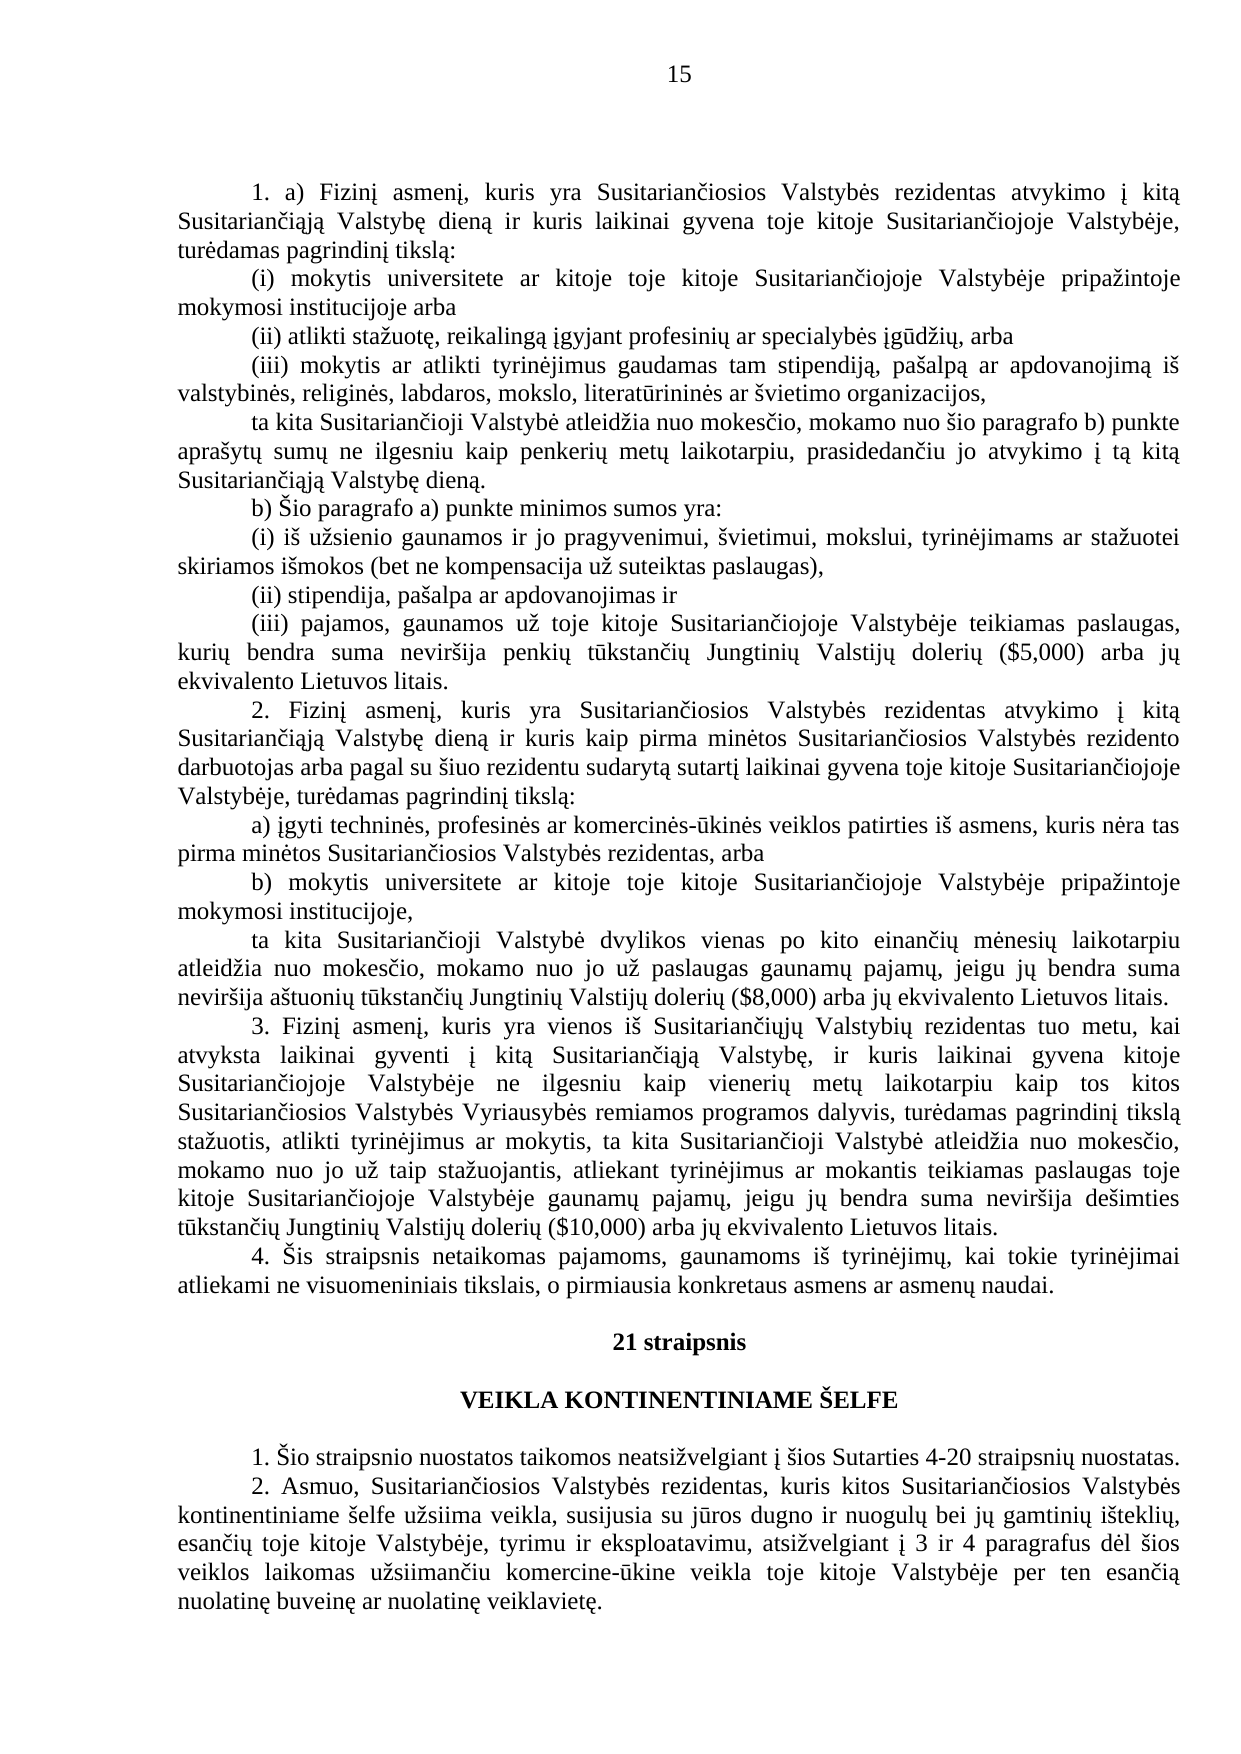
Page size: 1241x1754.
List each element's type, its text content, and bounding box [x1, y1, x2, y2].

text VEIKLA KONTINENTINIAME ŠELFE [177, 1385, 1181, 1413]
text 1. Šio straipsnio nuostatos taikomos neatsižvelgiant į šios Sutarties 4-20 straipsnių nuostatas. [177, 1442, 1181, 1471]
text ta kita Susitariančioji Valstybė atleidžia nuo mokesčio, mokamo nuo šio paragrafo b) punkte aprašytų sumų ne ilgesniu kaip penkerių metų laikotarpiu, prasidedančiu jo atvykimo į tą kitą Susitariančiąją Valstybę dieną. [177, 407, 1181, 493]
text (ii) stipendija, pašalpa ar apdovanojimas ir [177, 580, 1181, 608]
text (iii) pajamos, gaunamos už toje kitoje Susitariančiojoje Valstybėje teikiamas paslaugas, kurių bendra suma neviršija penkių tūkstančių Jungtinių Valstijų dolerių ($5,000) arba jų ekvivalento Lietuvos litais. [177, 608, 1181, 695]
text (i) mokytis universitete ar kitoje toje kitoje Susitariančiojoje Valstybėje pripažintoje mokymosi institucijoje arba [177, 263, 1181, 321]
text 2. Fizinį asmenį, kuris yra Susitariančiosios Valstybės rezidentas atvykimo į kitą Susitariančiąją Valstybę dieną ir kuris kaip pirma minėtos Susitariančiosios Valstybės rezidento darbuotojas arba pagal su šiuo rezidentu sudarytą sutartį laikinai gyvena toje kitoje Susitariančiojoje Valstybėje, turėdamas pagrindinį tikslą: [177, 695, 1181, 810]
text 2. Asmuo, Susitariančiosios Valstybės rezidentas, kuris kitos Susitariančiosios Valstybės kontinentiniame šelfe užsiima veikla, susijusia su jūros dugno ir nuogulų bei jų gamtinių išteklių, esančių toje kitoje Valstybėje, tyrimu ir eksploatavimu, atsižvelgiant į 3 ir 4 paragrafus dėl šios veiklos laikomas užsiimančiu komercine-ūkine veikla toje kitoje Valstybėje per ten esančią nuolatinę buveinę ar nuolatinę veiklavietę. [177, 1471, 1181, 1615]
text 4. Šis straipsnis netaikomas pajamoms, gaunamoms iš tyrinėjimų, kai tokie tyrinėjimai atliekami ne visuomeniniais tikslais, o pirmiausia konkretaus asmens ar asmenų naudai. [177, 1241, 1181, 1298]
text (i) iš užsienio gaunamos ir jo pragyvenimui, švietimui, mokslui, tyrinėjimams ar stažuotei skiriamos išmokos (bet ne kompensacija už suteiktas paslaugas), [177, 522, 1181, 580]
text 3. Fizinį asmenį, kuris yra vienos iš Susitariančiųjų Valstybių rezidentas tuo metu, kai atvyksta laikinai gyventi į kitą Susitariančiąją Valstybę, ir kuris laikinai gyvena kitoje Susitariančiojoje Valstybėje ne ilgesniu kaip vienerių metų laikotarpiu kaip tos kitos Susitariančiosios Valstybės Vyriausybės remiamos programos dalyvis, turėdamas pagrindinį tikslą stažuotis, atlikti tyrinėjimus ar mokytis, ta kita Susitariančioji Valstybė atleidžia nuo mokesčio, mokamo nuo jo už taip stažuojantis, atliekant tyrinėjimus ar mokantis teikiamas paslaugas toje kitoje Susitariančiojoje Valstybėje gaunamų pajamų, jeigu jų bendra suma neviršija dešimties tūkstančių Jungtinių Valstijų dolerių ($10,000) arba jų ekvivalento Lietuvos litais. [177, 1011, 1181, 1241]
text b) mokytis universitete ar kitoje toje kitoje Susitariančiojoje Valstybėje pripažintoje mokymosi institucijoje, [177, 867, 1181, 925]
text ta kita Susitariančioji Valstybė dvylikos vienas po kito einančių mėnesių laikotarpiu atleidžia nuo mokesčio, mokamo nuo jo už paslaugas gaunamų pajamų, jeigu jų bendra suma neviršija aštuonių tūkstančių Jungtinių Valstijų dolerių ($8,000) arba jų ekvivalento Lietuvos litais. [177, 925, 1181, 1011]
text 21 straipsnis [177, 1327, 1181, 1356]
text a) įgyti techninės, profesinės ar komercinės-ūkinės veiklos patirties iš asmens, kuris nėra tas pirma minėtos Susitariančiosios Valstybės rezidentas, arba [177, 810, 1181, 867]
text (ii) atlikti stažuotę, reikalingą įgyjant profesinių ar specialybės įgūdžių, arba [177, 321, 1181, 350]
text b) Šio paragrafo a) punkte minimos sumos yra: [177, 493, 1181, 522]
text 1. a) Fizinį asmenį, kuris yra Susitariančiosios Valstybės rezidentas atvykimo į kitą Susitariančiąją Valstybę dieną ir kuris laikinai gyvena toje kitoje Susitariančiojoje Valstybėje, turėdamas pagrindinį tikslą: [177, 177, 1181, 263]
text (iii) mokytis ar atlikti tyrinėjimus gaudamas tam stipendiją, pašalpą ar apdovanojimą iš valstybinės, religinės, labdaros, mokslo, literatūrininės ar švietimo organizacijos, [177, 350, 1181, 407]
